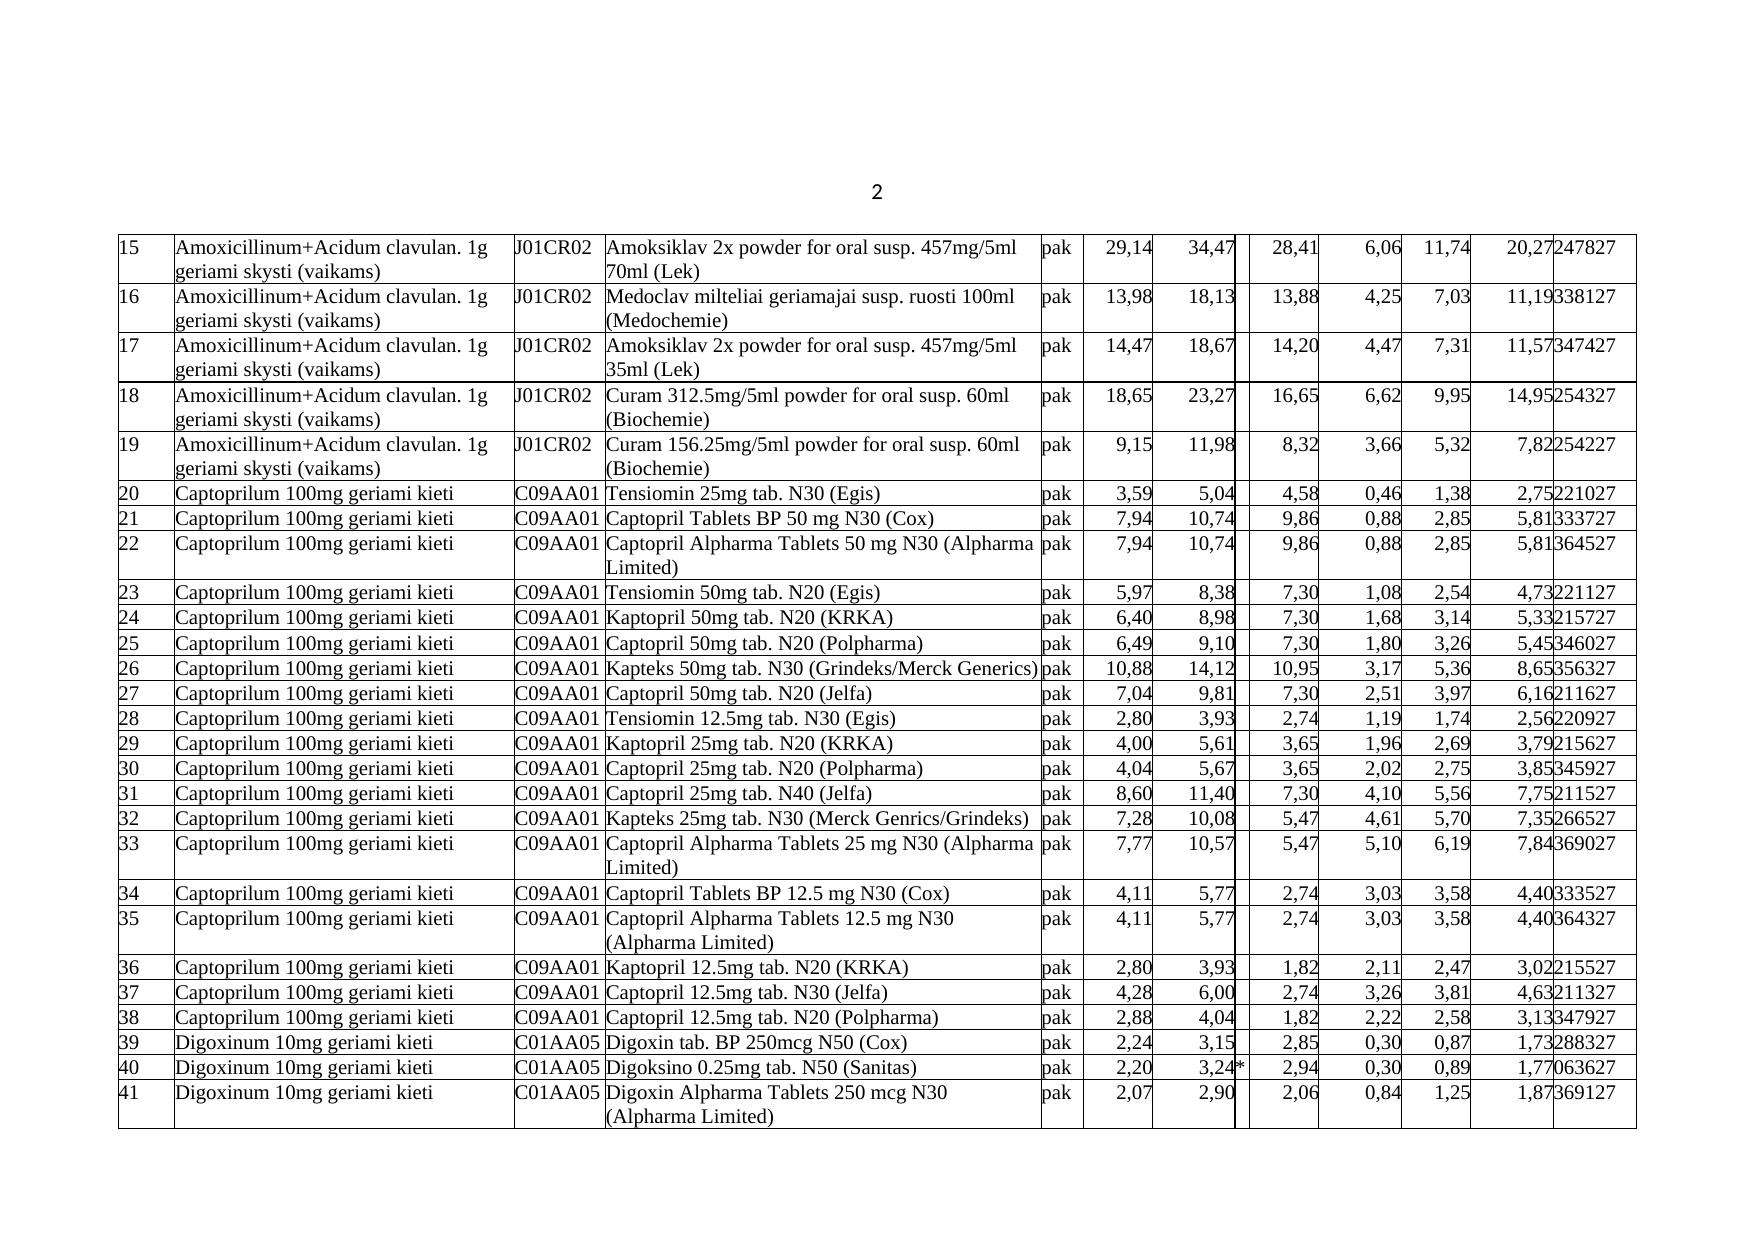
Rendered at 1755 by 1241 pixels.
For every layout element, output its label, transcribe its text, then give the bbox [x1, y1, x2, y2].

table_cell 26 [119, 656, 174, 679]
table_cell [1236, 980, 1249, 1004]
table_cell 4,25 [1319, 284, 1401, 332]
table_cell 0,30 [1319, 1030, 1401, 1054]
table_cell pak [1042, 681, 1083, 705]
table_cell 3,97 [1402, 681, 1470, 705]
table_cell 6,40 [1084, 605, 1152, 629]
table_cell 215527 [1554, 955, 1636, 979]
table_cell 254227 [1554, 432, 1636, 480]
table_cell Captopril 12.5mg tab. N20 (Polpharma) [606, 1005, 1041, 1029]
table_cell 9,86 [1250, 506, 1318, 530]
table_cell 254327 [1554, 383, 1636, 431]
table_cell 1,08 [1319, 580, 1401, 604]
table_cell [1236, 806, 1249, 830]
table_cell pak [1042, 432, 1083, 480]
table_cell 23 [119, 580, 174, 604]
table_cell Captopril Alpharma Tablets 50 mg N30 (Alpharma Limited) [606, 531, 1041, 579]
table_cell C09AA01 [515, 531, 605, 579]
table_cell 1,80 [1319, 630, 1401, 654]
table_cell 11,74 [1402, 235, 1470, 283]
table_cell 3,93 [1153, 955, 1234, 979]
table_cell 369027 [1554, 831, 1636, 879]
table_cell 266527 [1554, 806, 1636, 830]
table_cell 1,82 [1250, 955, 1318, 979]
table_cell 5,10 [1319, 831, 1401, 879]
table_cell J01CR02 [515, 284, 605, 332]
table_cell Captoprilum 100mg geriami kieti [175, 531, 514, 579]
table_cell 211327 [1554, 980, 1636, 1004]
table_cell 288327 [1554, 1030, 1636, 1054]
table_cell 3,24 [1153, 1055, 1234, 1079]
table_cell 18 [119, 383, 174, 431]
table_cell 3,58 [1402, 880, 1470, 904]
table_cell Kaptopril 12.5mg tab. N20 (KRKA) [606, 955, 1041, 979]
table_cell Digoksino 0.25mg tab. N50 (Sanitas) [606, 1055, 1041, 1079]
table_cell 369127 [1554, 1080, 1636, 1128]
table_cell Captopril Tablets BP 12.5 mg N30 (Cox) [606, 880, 1041, 904]
table_cell C09AA01 [515, 880, 605, 904]
table_cell 3,03 [1319, 906, 1401, 954]
table_cell [1236, 481, 1249, 505]
table_cell 13,88 [1250, 284, 1318, 332]
table_cell pak [1042, 481, 1083, 505]
table_cell pak [1042, 1030, 1083, 1054]
table_cell 5,70 [1402, 806, 1470, 830]
table_cell Amoxicillinum+Acidum clavulan. 1g geriami skysti (vaikams) [175, 383, 514, 431]
table_cell Captoprilum 100mg geriami kieti [175, 756, 514, 780]
table_cell 31 [119, 781, 174, 805]
table_cell [1236, 580, 1249, 604]
table_cell 2,56 [1471, 706, 1553, 730]
table_cell Amoxicillinum+Acidum clavulan. 1g geriami skysti (vaikams) [175, 432, 514, 480]
table_cell [1236, 756, 1249, 780]
table_cell C09AA01 [515, 980, 605, 1004]
table_cell 4,40 [1471, 880, 1553, 904]
table_cell 215727 [1554, 605, 1636, 629]
table_cell 2,51 [1319, 681, 1401, 705]
table_cell Captoprilum 100mg geriami kieti [175, 731, 514, 755]
table_cell 7,28 [1084, 806, 1152, 830]
table_cell 2,74 [1250, 906, 1318, 954]
table_cell Captopril 25mg tab. N40 (Jelfa) [606, 781, 1041, 805]
table_cell 3,15 [1153, 1030, 1234, 1054]
table_cell Captoprilum 100mg geriami kieti [175, 506, 514, 530]
table_cell [1236, 706, 1249, 730]
table_cell 25 [119, 630, 174, 654]
table_cell 4,11 [1084, 880, 1152, 904]
table_cell J01CR02 [515, 235, 605, 283]
table_cell pak [1042, 284, 1083, 332]
table_cell 40 [119, 1055, 174, 1079]
table_cell C09AA01 [515, 756, 605, 780]
table_cell 11,57 [1471, 333, 1553, 381]
table_cell Captoprilum 100mg geriami kieti [175, 906, 514, 954]
table_cell Captoprilum 100mg geriami kieti [175, 481, 514, 505]
table_cell pak [1042, 880, 1083, 904]
table_cell 2,74 [1250, 880, 1318, 904]
table_cell pak [1042, 580, 1083, 604]
table_cell 8,32 [1250, 432, 1318, 480]
table_cell Captoprilum 100mg geriami kieti [175, 831, 514, 879]
table_cell pak [1042, 906, 1083, 954]
table_cell 0,46 [1319, 481, 1401, 505]
table_cell 4,58 [1250, 481, 1318, 505]
table_cell 0,30 [1319, 1055, 1401, 1079]
table_cell 5,97 [1084, 580, 1152, 604]
table_cell 4,40 [1471, 906, 1553, 954]
table_cell 10,88 [1084, 656, 1152, 679]
table_cell 8,65 [1471, 656, 1553, 679]
table_cell Captopril 12.5mg tab. N30 (Jelfa) [606, 980, 1041, 1004]
table_cell pak [1042, 333, 1083, 381]
table_cell Captoprilum 100mg geriami kieti [175, 806, 514, 830]
table_cell Captoprilum 100mg geriami kieti [175, 656, 514, 679]
table_cell 9,15 [1084, 432, 1152, 480]
table_cell 063627 [1554, 1055, 1636, 1079]
table_cell 33 [119, 831, 174, 879]
table_cell 2,69 [1402, 731, 1470, 755]
table_cell 2,54 [1402, 580, 1470, 604]
table_cell Captopril 25mg tab. N20 (Polpharma) [606, 756, 1041, 780]
table_cell [1236, 235, 1249, 283]
table_cell C09AA01 [515, 481, 605, 505]
table_cell 5,77 [1153, 906, 1234, 954]
table_cell 221127 [1554, 580, 1636, 604]
table_cell 347927 [1554, 1005, 1636, 1029]
table_cell 6,19 [1402, 831, 1470, 879]
table_cell Digoxinum 10mg geriami kieti [175, 1080, 514, 1128]
table_cell 5,81 [1471, 506, 1553, 530]
table_cell [1236, 605, 1249, 629]
table_cell [1236, 681, 1249, 705]
table_cell [1236, 831, 1249, 879]
table_cell 5,47 [1250, 806, 1318, 830]
table_cell 2,75 [1471, 481, 1553, 505]
table_cell C09AA01 [515, 1005, 605, 1029]
table_cell 7,30 [1250, 781, 1318, 805]
table_cell 28,41 [1250, 235, 1318, 283]
table_cell 338127 [1554, 284, 1636, 332]
table_cell 211627 [1554, 681, 1636, 705]
table_cell 6,49 [1084, 630, 1152, 654]
table_cell 1,68 [1319, 605, 1401, 629]
table_cell Kaptopril 50mg tab. N20 (KRKA) [606, 605, 1041, 629]
table_cell 29,14 [1084, 235, 1152, 283]
table_cell pak [1042, 531, 1083, 579]
table_cell 11,98 [1153, 432, 1234, 480]
table_cell Curam 156.25mg/5ml powder for oral susp. 60ml (Biochemie) [606, 432, 1041, 480]
table_cell 36 [119, 955, 174, 979]
table_cell 9,86 [1250, 531, 1318, 579]
table_cell 346027 [1554, 630, 1636, 654]
table_cell 35 [119, 906, 174, 954]
table_cell 4,61 [1319, 806, 1401, 830]
table_cell pak [1042, 756, 1083, 780]
table_cell pak [1042, 656, 1083, 679]
table_cell 41 [119, 1080, 174, 1128]
table_cell 8,60 [1084, 781, 1152, 805]
table_cell 220927 [1554, 706, 1636, 730]
table_cell 3,02 [1471, 955, 1553, 979]
table_cell 5,81 [1471, 531, 1553, 579]
table_cell C09AA01 [515, 906, 605, 954]
table_cell [1236, 1030, 1249, 1054]
table_cell [1236, 383, 1249, 431]
table_cell 2,85 [1250, 1030, 1318, 1054]
table_cell 9,81 [1153, 681, 1234, 705]
table_cell Amoxicillinum+Acidum clavulan. 1g geriami skysti (vaikams) [175, 284, 514, 332]
table_cell C01AA05 [515, 1080, 605, 1128]
table_cell 18,65 [1084, 383, 1152, 431]
table_cell 2,88 [1084, 1005, 1152, 1029]
table_cell 7,84 [1471, 831, 1553, 879]
table_cell Captopril 50mg tab. N20 (Jelfa) [606, 681, 1041, 705]
table_cell Kaptopril 25mg tab. N20 (KRKA) [606, 731, 1041, 755]
table_cell 347427 [1554, 333, 1636, 381]
table_cell Medoclav milteliai geriamajai susp. ruosti 100ml (Medochemie) [606, 284, 1041, 332]
table_cell 2,90 [1153, 1080, 1234, 1128]
table_cell Amoksiklav 2x powder for oral susp. 457mg/5ml 70ml (Lek) [606, 235, 1041, 283]
table_cell Curam 312.5mg/5ml powder for oral susp. 60ml (Biochemie) [606, 383, 1041, 431]
table_cell 4,00 [1084, 731, 1152, 755]
table_cell 6,06 [1319, 235, 1401, 283]
table_cell 1,25 [1402, 1080, 1470, 1128]
table_cell 24 [119, 605, 174, 629]
table_cell 3,93 [1153, 706, 1234, 730]
table_cell 7,35 [1471, 806, 1553, 830]
table_cell 10,57 [1153, 831, 1234, 879]
table_cell Amoxicillinum+Acidum clavulan. 1g geriami skysti (vaikams) [175, 333, 514, 381]
table_cell 7,94 [1084, 531, 1152, 579]
table_cell 7,03 [1402, 284, 1470, 332]
table_cell 1,74 [1402, 706, 1470, 730]
table_cell 14,20 [1250, 333, 1318, 381]
table_cell 333727 [1554, 506, 1636, 530]
table_cell pak [1042, 955, 1083, 979]
table_cell 7,31 [1402, 333, 1470, 381]
table_cell Captoprilum 100mg geriami kieti [175, 955, 514, 979]
table_cell 8,98 [1153, 605, 1234, 629]
table_cell 5,67 [1153, 756, 1234, 780]
table_cell 3,13 [1471, 1005, 1553, 1029]
table_cell 34,47 [1153, 235, 1234, 283]
table_cell Captoprilum 100mg geriami kieti [175, 980, 514, 1004]
table_cell 19 [119, 432, 174, 480]
table_cell 0,88 [1319, 531, 1401, 579]
table_cell pak [1042, 731, 1083, 755]
table_cell 356327 [1554, 656, 1636, 679]
table_cell 7,77 [1084, 831, 1152, 879]
table_cell C09AA01 [515, 605, 605, 629]
table_cell [1236, 1080, 1249, 1128]
table_cell 2,80 [1084, 955, 1152, 979]
table_cell J01CR02 [515, 432, 605, 480]
table_cell Captoprilum 100mg geriami kieti [175, 580, 514, 604]
table_cell 0,89 [1402, 1055, 1470, 1079]
table_cell pak [1042, 980, 1083, 1004]
table_cell Tensiomin 12.5mg tab. N30 (Egis) [606, 706, 1041, 730]
table_cell 10,08 [1153, 806, 1234, 830]
table_cell 4,28 [1084, 980, 1152, 1004]
table_cell pak [1042, 506, 1083, 530]
table_cell 5,36 [1402, 656, 1470, 679]
table_cell 20,27 [1471, 235, 1553, 283]
table_cell 5,32 [1402, 432, 1470, 480]
table_cell Digoxin Alpharma Tablets 250 mcg N30 (Alpharma Limited) [606, 1080, 1041, 1128]
table_cell 3,03 [1319, 880, 1401, 904]
table_cell 4,63 [1471, 980, 1553, 1004]
table_cell [1236, 531, 1249, 579]
table_cell 3,79 [1471, 731, 1553, 755]
table_cell 1,87 [1471, 1080, 1553, 1128]
table_cell 0,88 [1319, 506, 1401, 530]
table_cell Captopril Tablets BP 50 mg N30 (Cox) [606, 506, 1041, 530]
table_cell 2,06 [1250, 1080, 1318, 1128]
table_cell 16,65 [1250, 383, 1318, 431]
table_cell [1236, 906, 1249, 954]
table_cell Digoxinum 10mg geriami kieti [175, 1055, 514, 1079]
table_cell 2,80 [1084, 706, 1152, 730]
table_cell Kapteks 25mg tab. N30 (Merck Genrics/Grindeks) [606, 806, 1041, 830]
table_cell 0,87 [1402, 1030, 1470, 1054]
table_cell [1236, 781, 1249, 805]
table_cell 6,00 [1153, 980, 1234, 1004]
table_cell 6,16 [1471, 681, 1553, 705]
table_cell C09AA01 [515, 656, 605, 679]
table_cell 2,74 [1250, 706, 1318, 730]
table_cell 7,82 [1471, 432, 1553, 480]
table_cell 345927 [1554, 756, 1636, 780]
table_cell C09AA01 [515, 806, 605, 830]
table_cell 32 [119, 806, 174, 830]
table_cell 2,75 [1402, 756, 1470, 780]
table_cell 4,04 [1153, 1005, 1234, 1029]
table_cell 3,81 [1402, 980, 1470, 1004]
table_cell pak [1042, 630, 1083, 654]
table_cell 364327 [1554, 906, 1636, 954]
table_cell 333527 [1554, 880, 1636, 904]
table_cell C01AA05 [515, 1030, 605, 1054]
table_cell C09AA01 [515, 630, 605, 654]
table_cell 39 [119, 1030, 174, 1054]
table_cell 14,95 [1471, 383, 1553, 431]
table_cell 15 [119, 235, 174, 283]
table_cell 9,10 [1153, 630, 1234, 654]
table_cell 7,30 [1250, 681, 1318, 705]
table_cell Digoxin tab. BP 250mcg N50 (Cox) [606, 1030, 1041, 1054]
table_cell 11,40 [1153, 781, 1234, 805]
table_cell pak [1042, 1055, 1083, 1079]
table_cell pak [1042, 235, 1083, 283]
table_cell Kapteks 50mg tab. N30 (Grindeks/Merck Generics) [606, 656, 1041, 679]
table_cell C09AA01 [515, 580, 605, 604]
table_cell 3,58 [1402, 906, 1470, 954]
table_cell 23,27 [1153, 383, 1234, 431]
table_cell 10,95 [1250, 656, 1318, 679]
table_cell 38 [119, 1005, 174, 1029]
table_cell [1236, 284, 1249, 332]
table_cell C09AA01 [515, 506, 605, 530]
table_cell 7,30 [1250, 605, 1318, 629]
table_cell 4,04 [1084, 756, 1152, 780]
table_cell 4,11 [1084, 906, 1152, 954]
table_cell [1236, 955, 1249, 979]
table_cell 11,19 [1471, 284, 1553, 332]
table_cell 5,45 [1471, 630, 1553, 654]
table_cell [1236, 506, 1249, 530]
table_cell 4,47 [1319, 333, 1401, 381]
table_cell 3,17 [1319, 656, 1401, 679]
table_cell 18,67 [1153, 333, 1234, 381]
table_cell 215627 [1554, 731, 1636, 755]
table_cell 7,94 [1084, 506, 1152, 530]
table_cell 1,19 [1319, 706, 1401, 730]
table_cell 7,04 [1084, 681, 1152, 705]
table_cell Amoxicillinum+Acidum clavulan. 1g geriami skysti (vaikams) [175, 235, 514, 283]
table_cell Tensiomin 50mg tab. N20 (Egis) [606, 580, 1041, 604]
table_cell 29 [119, 731, 174, 755]
table_cell [1236, 880, 1249, 904]
table_cell 1,82 [1250, 1005, 1318, 1029]
table_cell J01CR02 [515, 333, 605, 381]
table_cell Captopril 50mg tab. N20 (Polpharma) [606, 630, 1041, 654]
table_cell Captoprilum 100mg geriami kieti [175, 605, 514, 629]
table_cell 221027 [1554, 481, 1636, 505]
table_cell [1236, 333, 1249, 381]
table_cell pak [1042, 781, 1083, 805]
table_cell 6,62 [1319, 383, 1401, 431]
table_cell 2,47 [1402, 955, 1470, 979]
table_cell 2,85 [1402, 531, 1470, 579]
table_cell 14,47 [1084, 333, 1152, 381]
table_cell 2,58 [1402, 1005, 1470, 1029]
table_cell C09AA01 [515, 781, 605, 805]
table_cell [1236, 1005, 1249, 1029]
table_cell 2,11 [1319, 955, 1401, 979]
table_cell 247827 [1554, 235, 1636, 283]
table_cell [1236, 432, 1249, 480]
table_cell 9,95 [1402, 383, 1470, 431]
table_cell 10,74 [1153, 531, 1234, 579]
table_cell pak [1042, 806, 1083, 830]
table_cell pak [1042, 1080, 1083, 1128]
table_cell 3,65 [1250, 731, 1318, 755]
table_cell Captoprilum 100mg geriami kieti [175, 630, 514, 654]
table_cell 0,84 [1319, 1080, 1401, 1128]
table_cell C01AA05 [515, 1055, 605, 1079]
table_cell Captopril Alpharma Tablets 12.5 mg N30 (Alpharma Limited) [606, 906, 1041, 954]
table_cell Amoksiklav 2x powder for oral susp. 457mg/5ml 35ml (Lek) [606, 333, 1041, 381]
table_cell 7,75 [1471, 781, 1553, 805]
table_cell 34 [119, 880, 174, 904]
table_cell C09AA01 [515, 731, 605, 755]
table_cell 1,77 [1471, 1055, 1553, 1079]
table_cell * [1236, 1055, 1249, 1079]
table_cell 3,66 [1319, 432, 1401, 480]
table_cell 17 [119, 333, 174, 381]
table_cell Captoprilum 100mg geriami kieti [175, 706, 514, 730]
table_cell 37 [119, 980, 174, 1004]
table_cell pak [1042, 831, 1083, 879]
table_cell Captoprilum 100mg geriami kieti [175, 1005, 514, 1029]
table_cell pak [1042, 605, 1083, 629]
table_cell 2,07 [1084, 1080, 1152, 1128]
table_cell 5,04 [1153, 481, 1234, 505]
table_cell 21 [119, 506, 174, 530]
table_cell Tensiomin 25mg tab. N30 (Egis) [606, 481, 1041, 505]
table_cell 13,98 [1084, 284, 1152, 332]
table_cell J01CR02 [515, 383, 605, 431]
table_cell 14,12 [1153, 656, 1234, 679]
table_cell 5,61 [1153, 731, 1234, 755]
table_cell 18,13 [1153, 284, 1234, 332]
table_cell [1236, 656, 1249, 679]
table_cell 3,85 [1471, 756, 1553, 780]
table_cell 28 [119, 706, 174, 730]
table_cell C09AA01 [515, 681, 605, 705]
table_cell 1,38 [1402, 481, 1470, 505]
table_cell 3,59 [1084, 481, 1152, 505]
table_cell 3,26 [1319, 980, 1401, 1004]
table_cell Captopril Alpharma Tablets 25 mg N30 (Alpharma Limited) [606, 831, 1041, 879]
table_cell 1,73 [1471, 1030, 1553, 1054]
table_cell 7,30 [1250, 580, 1318, 604]
table_cell C09AA01 [515, 955, 605, 979]
table_cell 5,33 [1471, 605, 1553, 629]
table_cell C09AA01 [515, 706, 605, 730]
table_cell 211527 [1554, 781, 1636, 805]
table_cell Captoprilum 100mg geriami kieti [175, 681, 514, 705]
table_cell [1236, 630, 1249, 654]
table_cell pak [1042, 1005, 1083, 1029]
table_cell 1,96 [1319, 731, 1401, 755]
table_cell 10,74 [1153, 506, 1234, 530]
table_cell 2,02 [1319, 756, 1401, 780]
table_cell 2,24 [1084, 1030, 1152, 1054]
table_cell 4,10 [1319, 781, 1401, 805]
table_cell 2,20 [1084, 1055, 1152, 1079]
table_cell 2,22 [1319, 1005, 1401, 1029]
table_cell Digoxinum 10mg geriami kieti [175, 1030, 514, 1054]
table_cell 364527 [1554, 531, 1636, 579]
table_cell 20 [119, 481, 174, 505]
table_cell 5,47 [1250, 831, 1318, 879]
table_cell 22 [119, 531, 174, 579]
table_cell 16 [119, 284, 174, 332]
table_cell 3,26 [1402, 630, 1470, 654]
table_cell 7,30 [1250, 630, 1318, 654]
table_cell 2,74 [1250, 980, 1318, 1004]
table_cell Captoprilum 100mg geriami kieti [175, 880, 514, 904]
table_cell [1236, 731, 1249, 755]
table_cell 30 [119, 756, 174, 780]
table_cell C09AA01 [515, 831, 605, 879]
table_cell 3,14 [1402, 605, 1470, 629]
table_cell 4,73 [1471, 580, 1553, 604]
table_cell 3,65 [1250, 756, 1318, 780]
table_cell 27 [119, 681, 174, 705]
table_cell 5,56 [1402, 781, 1470, 805]
table_cell pak [1042, 706, 1083, 730]
table_cell pak [1042, 383, 1083, 431]
table_cell Captoprilum 100mg geriami kieti [175, 781, 514, 805]
table_cell 8,38 [1153, 580, 1234, 604]
table_cell 2,94 [1250, 1055, 1318, 1079]
table_cell 5,77 [1153, 880, 1234, 904]
table_cell 2,85 [1402, 506, 1470, 530]
